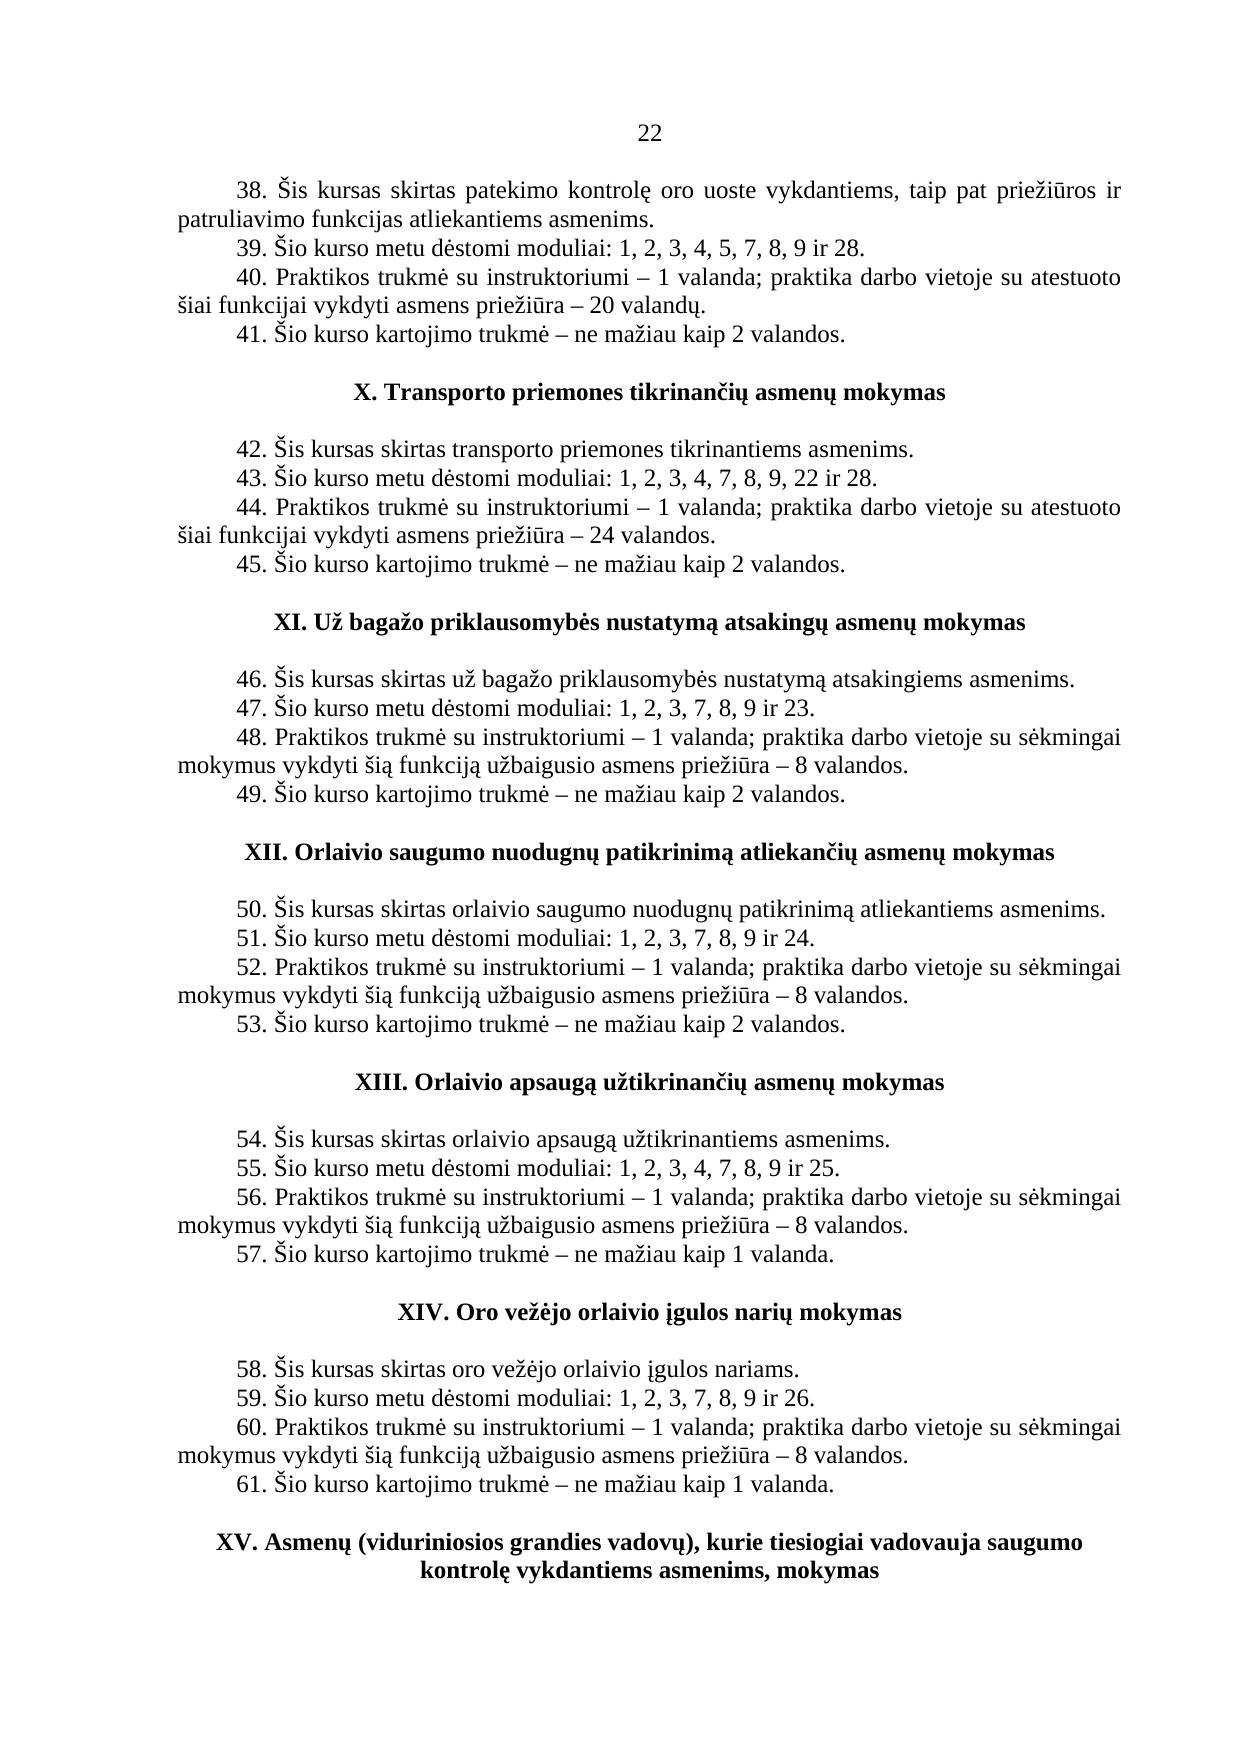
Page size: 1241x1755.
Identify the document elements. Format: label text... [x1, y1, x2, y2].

text 55. Šio kurso metu dėstomi moduliai: 1, 2, 3, 4, 7, 8, 9 ir 25. [177, 1153, 1122, 1182]
text 60. Praktikos trukmė su instruktoriumi – 1 valanda; praktika darbo vietoje su sėkmingai mokymus vykdyti šią funkciją užbaigusio asmens priežiūra – 8 valandos. [177, 1412, 1122, 1469]
text X. Transporto priemones tikrinančių asmenų mokymas [177, 377, 1122, 406]
text 53. Šio kurso kartojimo trukmė – ne mažiau kaip 2 valandos. [177, 1009, 1122, 1038]
text 57. Šio kurso kartojimo trukmė – ne mažiau kaip 1 valanda. [177, 1239, 1122, 1268]
text 43. Šio kurso metu dėstomi moduliai: 1, 2, 3, 4, 7, 8, 9, 22 ir 28. [177, 463, 1122, 492]
text 44. Praktikos trukmė su instruktoriumi – 1 valanda; praktika darbo vietoje su atestuoto šiai funkcijai vykdyti asmens priežiūra – 24 valandos. [177, 492, 1122, 549]
text 49. Šio kurso kartojimo trukmė – ne mažiau kaip 2 valandos. [177, 779, 1122, 808]
text XV. Asmenų (viduriniosios grandies vadovų), kurie tiesiogiai vadovauja saugumo kontrolę vykdantiems asmenims, mokymas [177, 1527, 1122, 1584]
text 41. Šio kurso kartojimo trukmė – ne mažiau kaip 2 valandos. [177, 319, 1122, 348]
text 50. Šis kursas skirtas orlaivio saugumo nuodugnų patikrinimą atliekantiems asmenims. [177, 894, 1122, 923]
text 48. Praktikos trukmė su instruktoriumi – 1 valanda; praktika darbo vietoje su sėkmingai mokymus vykdyti šią funkciją užbaigusio asmens priežiūra – 8 valandos. [177, 722, 1122, 779]
text 52. Praktikos trukmė su instruktoriumi – 1 valanda; praktika darbo vietoje su sėkmingai mokymus vykdyti šią funkciją užbaigusio asmens priežiūra – 8 valandos. [177, 952, 1122, 1009]
text 46. Šis kursas skirtas už bagažo priklausomybės nustatymą atsakingiems asmenims. [177, 664, 1122, 693]
text XIII. Orlaivio apsaugą užtikrinančių asmenų mokymas [177, 1067, 1122, 1096]
text 47. Šio kurso metu dėstomi moduliai: 1, 2, 3, 7, 8, 9 ir 23. [177, 693, 1122, 722]
text XI. Už bagažo priklausomybės nustatymą atsakingų asmenų mokymas [177, 607, 1122, 636]
text 61. Šio kurso kartojimo trukmė – ne mažiau kaip 1 valanda. [177, 1469, 1122, 1498]
text XII. Orlaivio saugumo nuodugnų patikrinimą atliekančių asmenų mokymas [177, 837, 1122, 866]
text 58. Šis kursas skirtas oro vežėjo orlaivio įgulos nariams. [177, 1354, 1122, 1383]
text 38. Šis kursas skirtas patekimo kontrolę oro uoste vykdantiems, taip pat priežiūros ir patruliavimo funkcijas atliekantiems asmenims. [177, 176, 1122, 233]
text 51. Šio kurso metu dėstomi moduliai: 1, 2, 3, 7, 8, 9 ir 24. [177, 923, 1122, 952]
text 42. Šis kursas skirtas transporto priemones tikrinantiems asmenims. [177, 434, 1122, 463]
text 45. Šio kurso kartojimo trukmė – ne mažiau kaip 2 valandos. [177, 549, 1122, 578]
text 40. Praktikos trukmė su instruktoriumi – 1 valanda; praktika darbo vietoje su atestuoto šiai funkcijai vykdyti asmens priežiūra – 20 valandų. [177, 262, 1122, 319]
text 59. Šio kurso metu dėstomi moduliai: 1, 2, 3, 7, 8, 9 ir 26. [177, 1383, 1122, 1412]
text 54. Šis kursas skirtas orlaivio apsaugą užtikrinantiems asmenims. [177, 1124, 1122, 1153]
text 56. Praktikos trukmė su instruktoriumi – 1 valanda; praktika darbo vietoje su sėkmingai mokymus vykdyti šią funkciją užbaigusio asmens priežiūra – 8 valandos. [177, 1182, 1122, 1239]
text 39. Šio kurso metu dėstomi moduliai: 1, 2, 3, 4, 5, 7, 8, 9 ir 28. [177, 233, 1122, 262]
text XIV. Oro vežėjo orlaivio įgulos narių mokymas [177, 1297, 1122, 1326]
